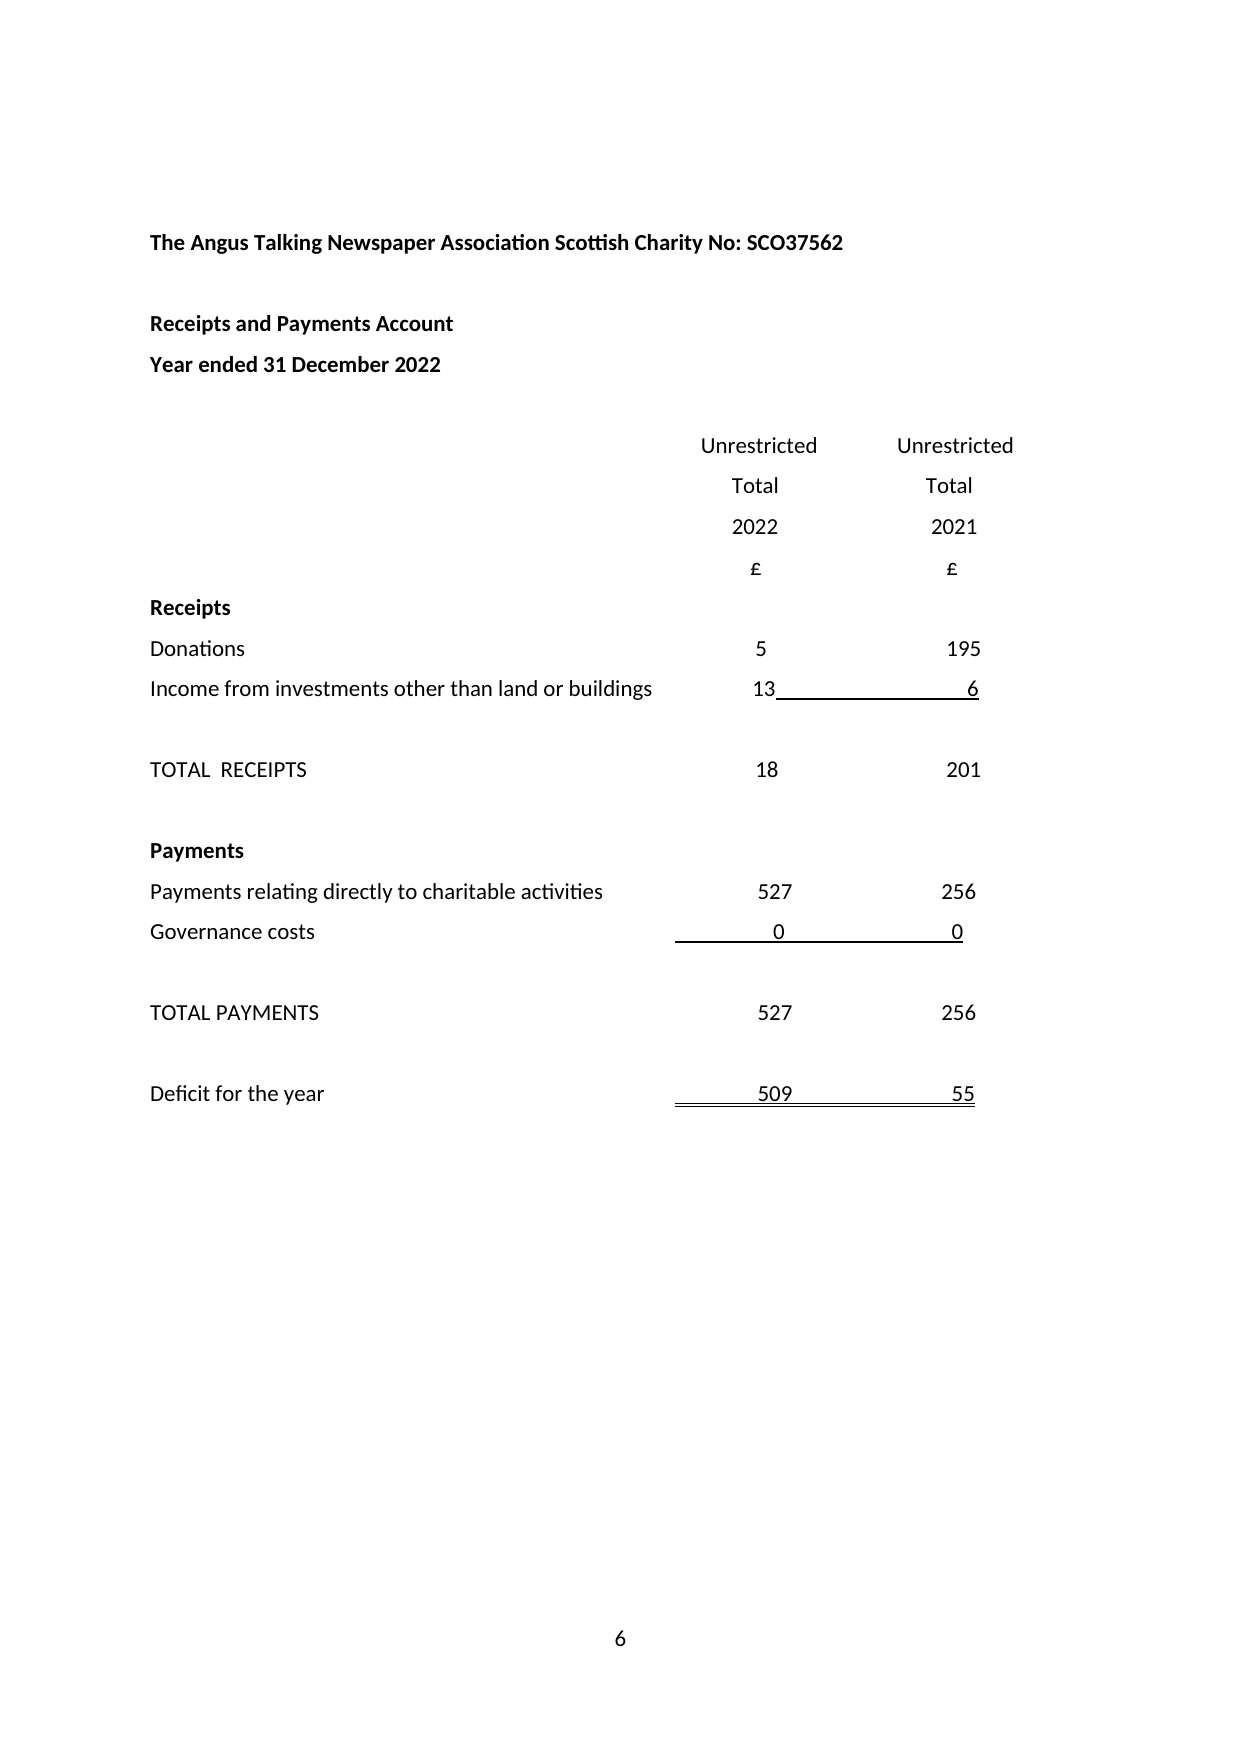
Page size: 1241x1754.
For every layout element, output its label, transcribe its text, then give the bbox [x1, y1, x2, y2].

text Receipts [150, 593, 1090, 621]
text TOTAL PAYMENTS 527 256 [150, 998, 1090, 1026]
text Deficit for the year 509 55 [150, 1079, 1090, 1107]
text TOTAL RECEIPTS 18 201 [150, 755, 1090, 783]
text Payments [150, 836, 1090, 864]
text Unrestricted Unrestricted [150, 431, 1090, 459]
text Governance costs 0 0 [150, 917, 1090, 945]
text Year ended 31 December 2022 [150, 350, 1090, 378]
text The Angus Talking Newspaper Association Scottish Charity No: SCO37562 [150, 228, 1090, 256]
text £ £ [150, 553, 1090, 581]
text Payments relating directly to charitable activities 527 256 [150, 877, 1090, 905]
text 2022 2021 [150, 512, 1090, 540]
text Donations 5 195 [150, 634, 1090, 662]
text Total Total [150, 472, 1090, 499]
text Income from investments other than land or buildings 13 6 [150, 674, 1090, 702]
text Receipts and Payments Account [150, 309, 1090, 337]
